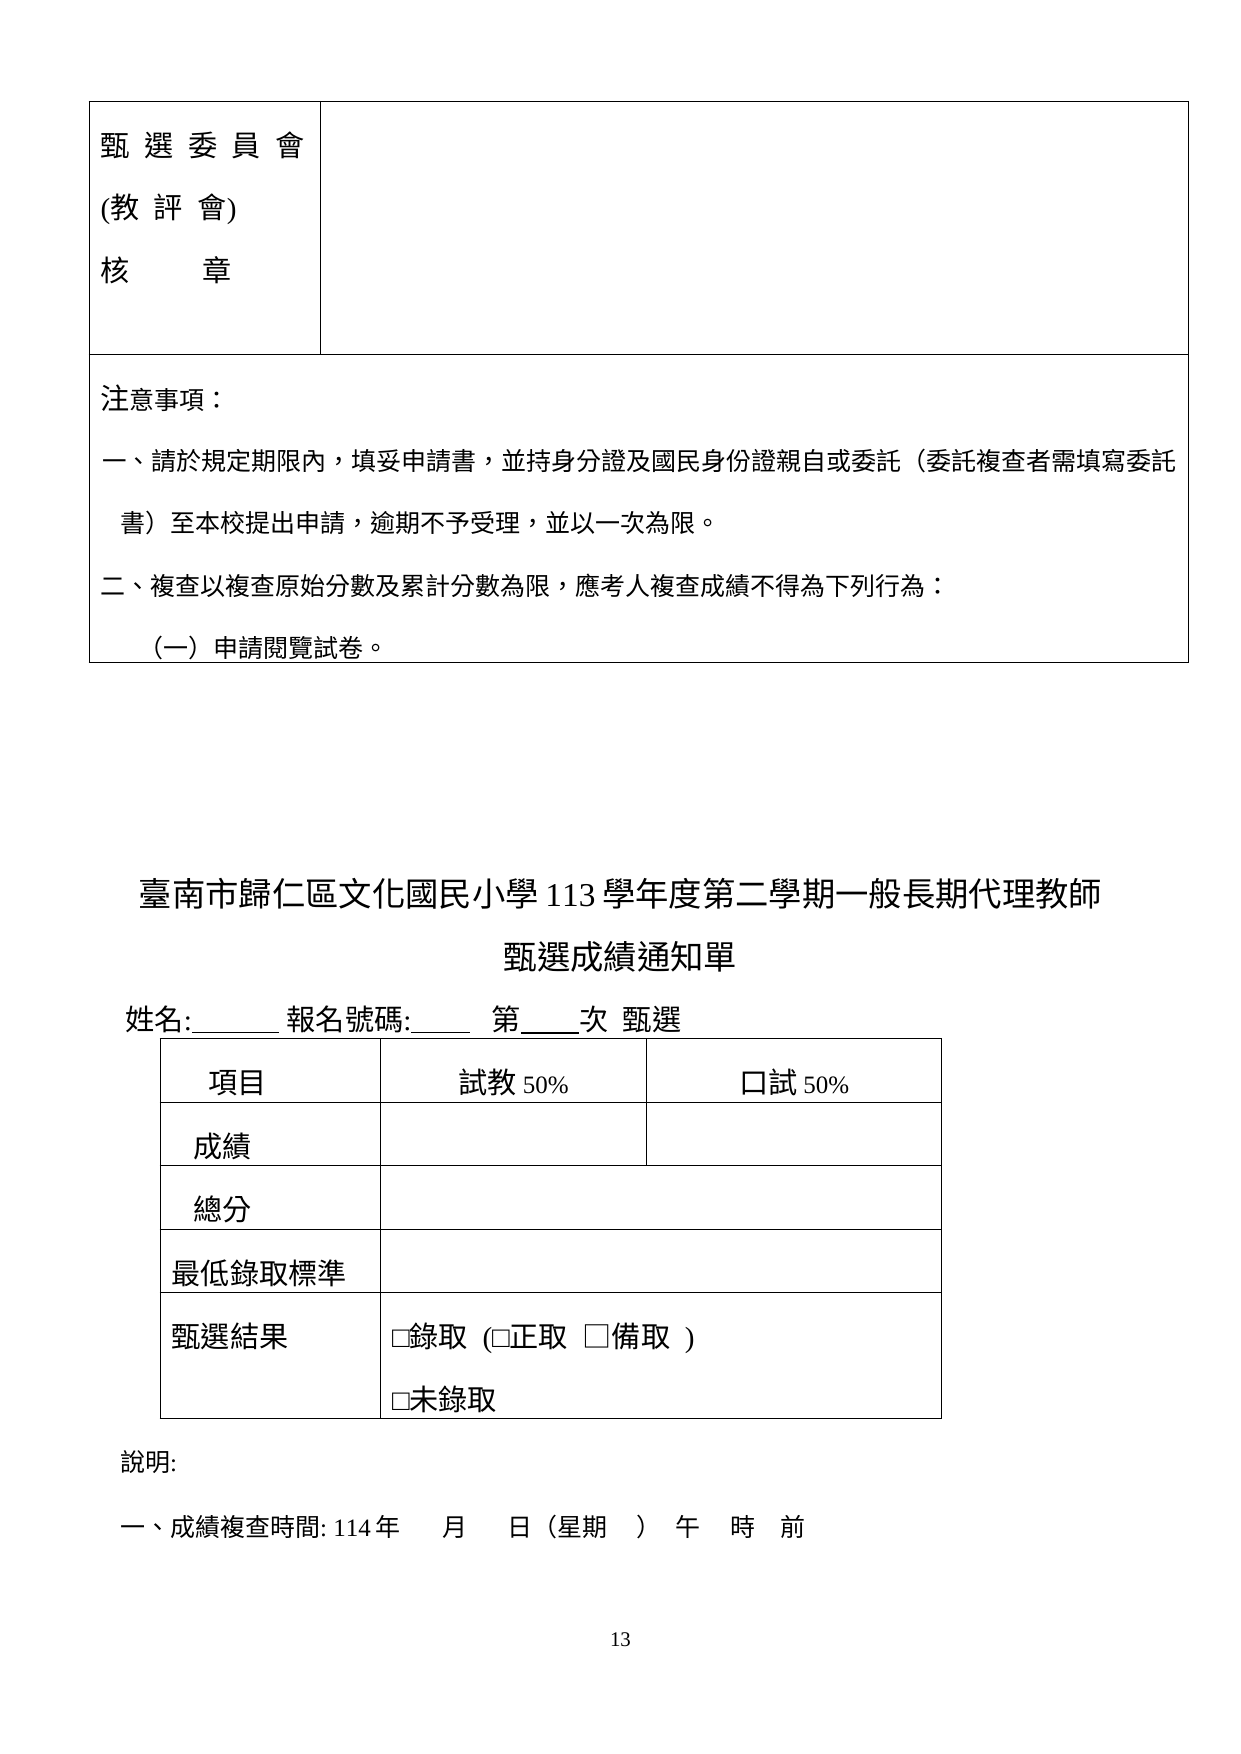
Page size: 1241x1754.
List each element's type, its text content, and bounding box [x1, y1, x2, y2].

text 臺南市歸仁區文化國民小學113學年度第二學期一般長期代理教師 [89, 851, 1152, 913]
table_cell [381, 1166, 941, 1229]
table_cell 注意事項： 一、請於規定期限內，填妥申請書，並持身分證及國民身份證親自或委託（委託複查者需填寫委託 書）至本校提出申請，逾期不予受理，並以一次為限。 二、複查以複查原始分數及累計分數為限，應考人複查成績不得為下列行為： （一）申請閱覽試卷。 （二）申請為任何複製行為。 （三）要求重新評閱。 （四）要求告知甄選委員、命題委員、閱卷委員、口試委員、試教委員之姓名及有關資料。 三、複查項目僅限應考人申請部分，非為申請複查部分，概不複查。 [90, 355, 1188, 662]
text 姓名: 報名號碼: 第 次 甄選 [89, 976, 1152, 1038]
table_cell [321, 102, 1188, 354]
table_header 項目 [161, 1039, 380, 1102]
table_cell □錄取 (□正取 □備取 ) □未錄取 [381, 1293, 941, 1418]
table_cell 總分 [161, 1166, 380, 1229]
table_cell [647, 1103, 941, 1165]
table_cell [381, 1230, 941, 1292]
table_header 口試50% [647, 1039, 941, 1102]
text 甄選成績通知單 [89, 913, 1152, 976]
table_cell 甄 選 委 員 會 (教 評 會) 核 章 [90, 102, 320, 354]
table_header 試教50% [381, 1039, 646, 1102]
text 一、成績複查時間: 114年 月 日（星期 ） 午 時 前 [89, 1482, 1152, 1544]
table_cell 成績 [161, 1103, 380, 1165]
text 說明: [89, 1419, 1152, 1482]
table_cell 最低錄取標準 [161, 1230, 380, 1292]
table_cell [381, 1103, 646, 1165]
table_cell 甄選結果 [161, 1293, 380, 1418]
